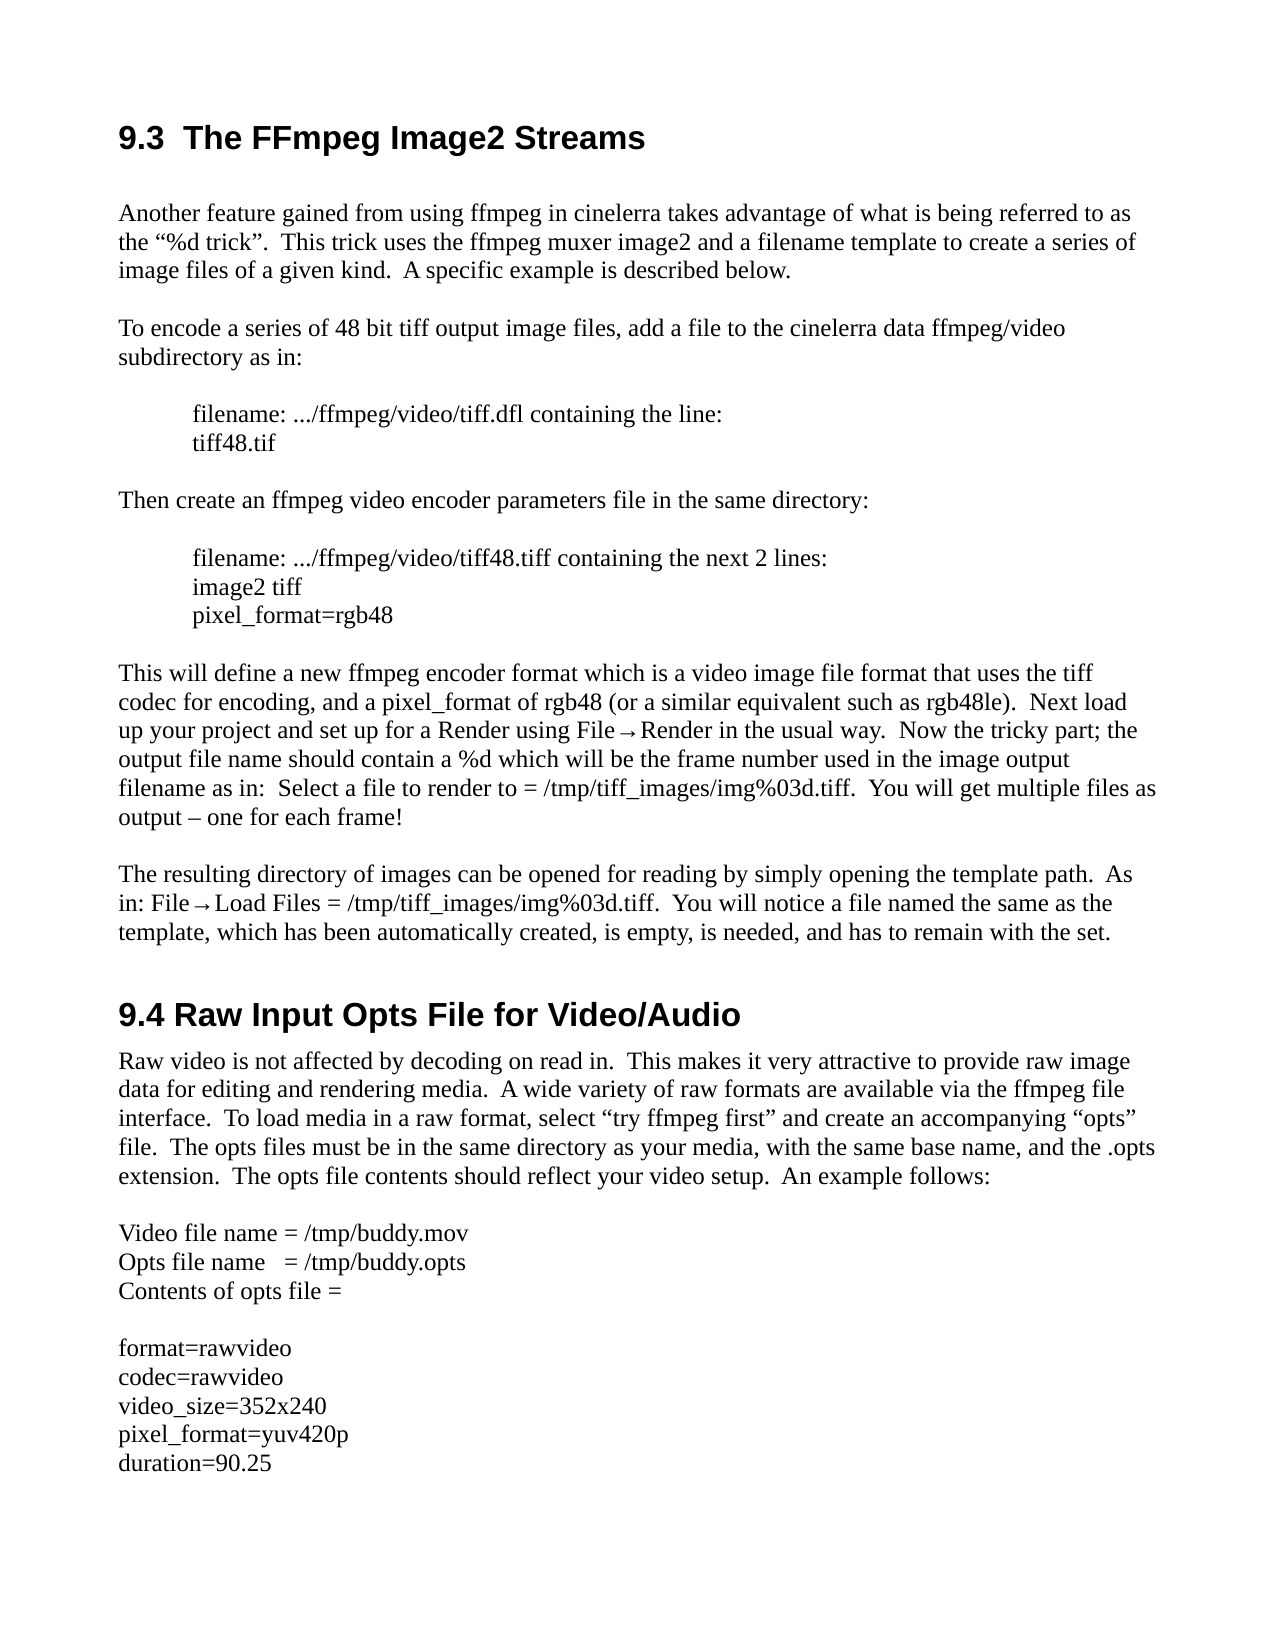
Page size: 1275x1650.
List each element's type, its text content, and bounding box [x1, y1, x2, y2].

text tiff48.tif [118, 428, 1157, 457]
subtitle 9.4 Raw Input Opts File for Video/Audio [118, 995, 1157, 1033]
text The resulting directory of images can be opened for reading by simply opening the template path. As in: File→Load Files = /tmp/tiff_images/img%03d.tiff. You will notice a file named the same as the template, which has been automatically created, is empty, is needed, and has to remain with the set. [118, 859, 1157, 945]
text Contents of opts file = [118, 1276, 1157, 1304]
text video_size=352x240 [118, 1391, 1157, 1419]
text Then create an ffmpeg video encoder parameters file in the same directory: [118, 485, 1157, 514]
text codec=rawvideo [118, 1362, 1157, 1391]
text duration=90.25 [118, 1448, 1157, 1477]
text To encode a series of 48 bit tiff output image files, add a file to the cinelerra data ffmpeg/video subdirectory as in: [118, 313, 1157, 370]
text pixel_format=yuv420p [118, 1419, 1157, 1448]
text Another feature gained from using ffmpeg in cinelerra takes advantage of what is being referred to as the “%d trick”. This trick uses the ffmpeg muxer image2 and a filename template to create a series of image files of a given kind. A specific example is described below. [118, 198, 1157, 284]
text filename: .../ffmpeg/video/tiff48.tiff containing the next 2 lines: image2 tiff pixel_format=rgb48 [118, 543, 1157, 629]
text format=rawvideo [118, 1333, 1157, 1362]
text This will define a new ffmpeg encoder format which is a video image file format that uses the tiff codec for encoding, and a pixel_format of rgb48 (or a similar equivalent such as rgb48le). Next load up your project and set up for a Render using File→Render in the usual way. Now the tricky part; the output file name should contain a %d which will be the frame number used in the image output filename as in: Select a file to render to = /tmp/tiff_images/img%03d.tiff. You will get multiple files as output – one for each frame! [118, 658, 1157, 830]
text Opts file name = /tmp/buddy.opts [118, 1247, 1157, 1276]
text Raw video is not affected by decoding on read in. This makes it very attractive to provide raw image data for editing and rendering media. A wide variety of raw formats are available via the ffmpeg file interface. To load media in a raw format, select “try ffmpeg first” and create an accompanying “opts” file. The opts files must be in the same directory as your media, with the same base name, and the .opts extension. The opts file contents should reflect your video setup. An example follows: [118, 1046, 1157, 1189]
subtitle 9.3 The FFmpeg Image2 Streams [118, 118, 1157, 157]
text filename: .../ffmpeg/video/tiff.dfl containing the line: [118, 370, 1157, 428]
text Video file name = /tmp/buddy.mov [118, 1218, 1157, 1247]
